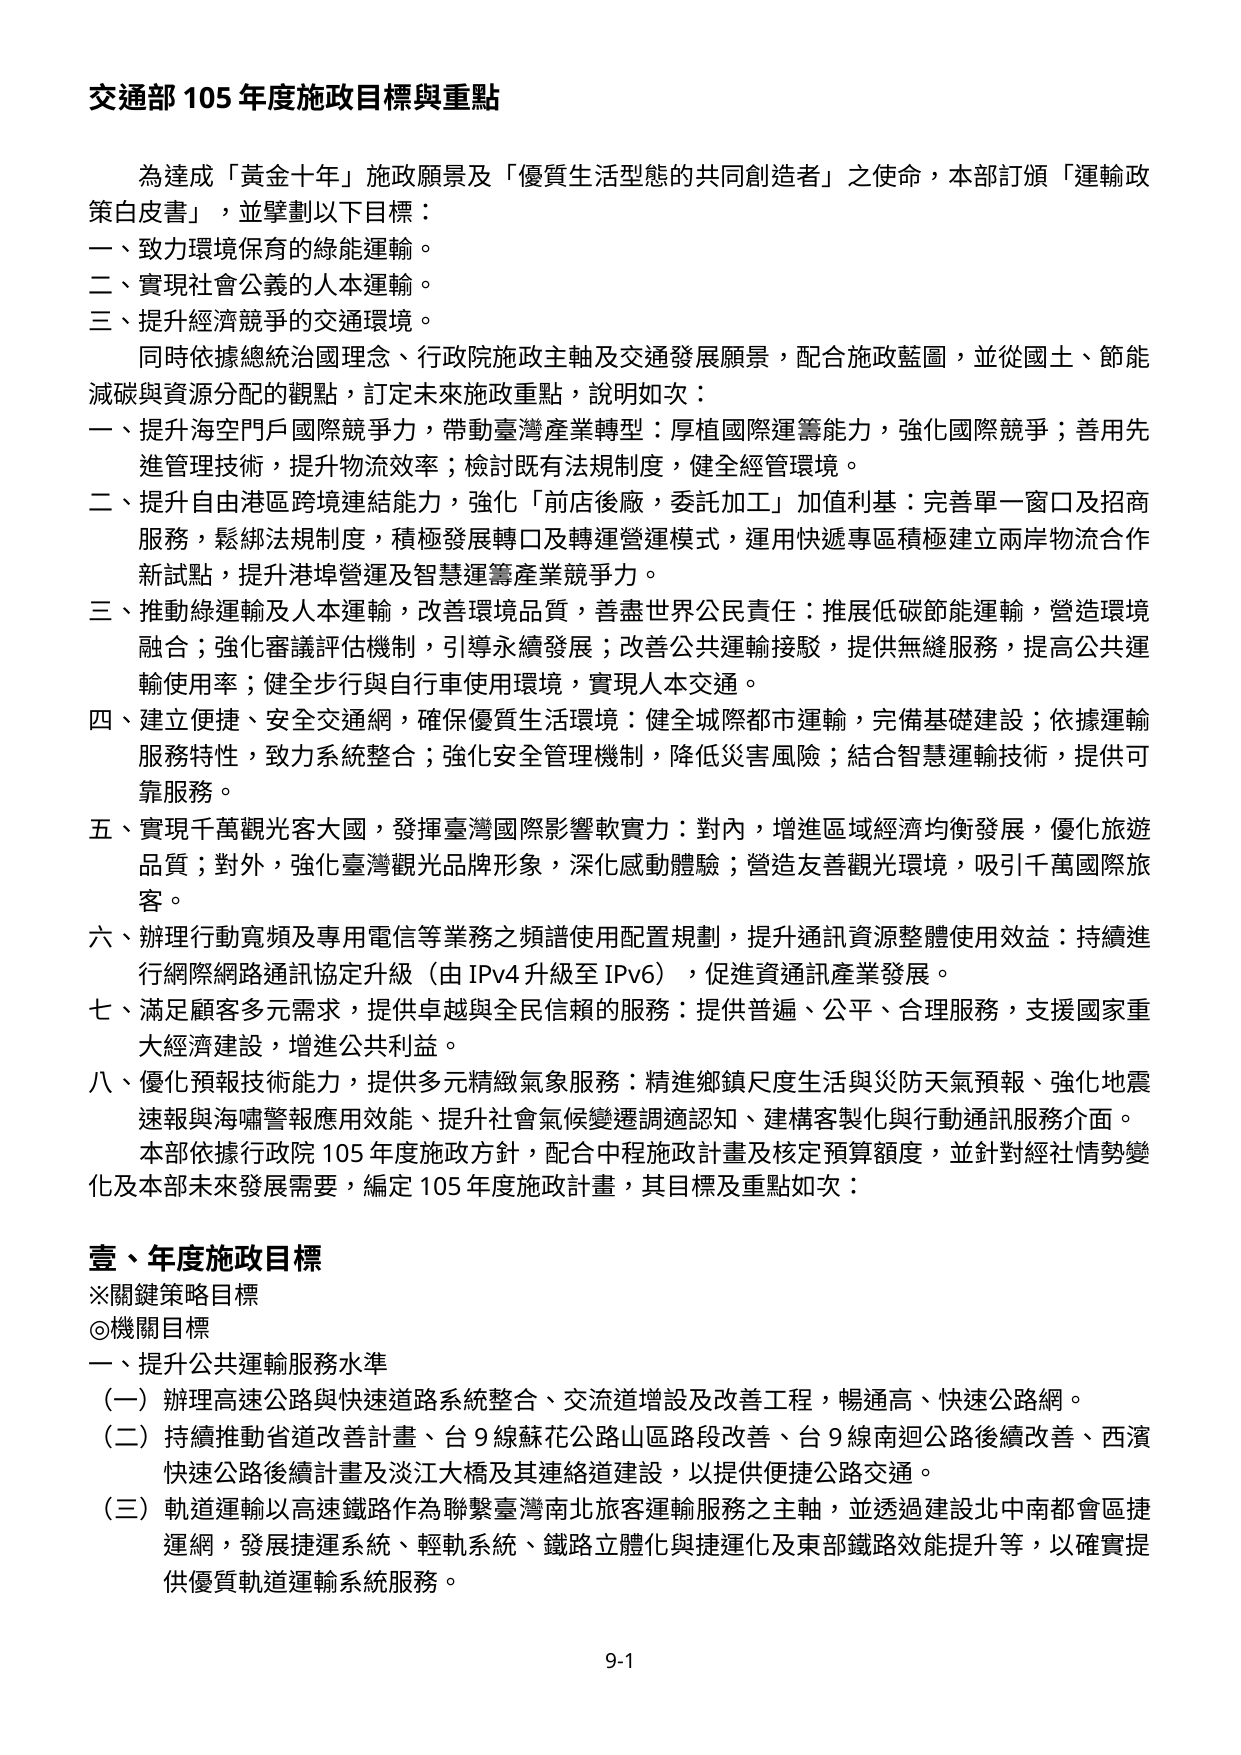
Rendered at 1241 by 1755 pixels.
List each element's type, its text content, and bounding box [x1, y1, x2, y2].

text 五、實現千萬觀光客大國，發揮臺灣國際影響軟實力：對內，增進區域經濟均衡發展，優化旅遊品質；對外，強化臺灣觀光品牌形象，深化感動體驗；營造友善觀光環境，吸引千萬國際旅客。 [89, 809, 1152, 918]
text 三、提升經濟競爭的交通環境。 [89, 302, 1152, 338]
text 一、提升公共運輸服務水準 [89, 1344, 1152, 1381]
text 七、滿足顧客多元需求，提供卓越與全民信賴的服務：提供普遍、公平、合理服務，支援國家重大經濟建設，增進公共利益。 [89, 990, 1152, 1063]
text 二、實現社會公義的人本運輸。 [89, 265, 1152, 302]
text 為達成「黃金十年」施政願景及「優質生活型態的共同創造者」之使命，本部訂頒「運輸政策白皮書」，並擘劃以下目標： [89, 157, 1152, 229]
text 二、提升自由港區跨境連結能力，強化「前店後廠，委託加工」加值利基：完善單一窗口及招商服務，鬆綁法規制度，積極發展轉口及轉運營運模式，運用快遞專區積極建立兩岸物流合作新試點，提升港埠營運及智慧運籌產業競爭力。 [89, 483, 1152, 592]
text （三）軌道運輸以高速鐵路作為聯繫臺灣南北旅客運輸服務之主軸，並透過建設北中南都會區捷運網，發展捷運系統、輕軌系統、鐵路立體化與捷運化及東部鐵路效能提升等，以確實提供優質軌道運輸系統服務。 [89, 1489, 1152, 1598]
text 三、推動綠運輸及人本運輸，改善環境品質，善盡世界公民責任：推展低碳節能運輸，營造環境融合；強化審議評估機制，引導永續發展；改善公共運輸接駁，提供無縫服務，提高公共運輸使用率；健全步行與自行車使用環境，實現人本交通。 [89, 592, 1152, 700]
text 六、辦理行動寬頻及專用電信等業務之頻譜使用配置規劃，提升通訊資源整體使用效益：持續進行網際網路通訊協定升級（由IPv4升級至IPv6），促進資通訊產業發展。 [89, 918, 1152, 990]
text （一）辦理高速公路與快速道路系統整合、交流道增設及改善工程，暢通高、快速公路網。 [89, 1381, 1152, 1417]
text 本部依據行政院105年度施政方針，配合中程施政計畫及核定預算額度，並針對經社情勢變化及本部未來發展需要，編定105年度施政計畫，其目標及重點如次： [89, 1135, 1152, 1202]
text 交通部105年度施政目標與重點 [89, 75, 1152, 117]
text 同時依據總統治國理念、行政院施政主軸及交通發展願景，配合施政藍圖，並從國土、節能減碳與資源分配的觀點，訂定未來施政重點，說明如次： [89, 338, 1152, 410]
text 四、建立便捷、安全交通網，確保優質生活環境：健全城際都市運輸，完備基礎建設；依據運輸服務特性，致力系統整合；強化安全管理機制，降低災害風險；結合智慧運輸技術，提供可靠服務。 [89, 700, 1152, 809]
text 一、提升海空門戶國際競爭力，帶動臺灣產業轉型：厚植國際運籌能力，強化國際競爭；善用先 進管理技術，提升物流效率；檢討既有法規制度，健全經管環境。 [89, 410, 1152, 483]
text （二）持續推動省道改善計畫、台9線蘇花公路山區路段改善、台9線南迴公路後續改善、西濱快速公路後續計畫及淡江大橋及其連絡道建設，以提供便捷公路交通。 [89, 1417, 1152, 1489]
text ◎機關目標 [89, 1311, 1152, 1344]
text 八、優化預報技術能力，提供多元精緻氣象服務：精進鄉鎮尺度生活與災防天氣預報、強化地震速報與海嘯警報應用效能、提升社會氣候變遷調適認知、建構客製化與行動通訊服務介面。 [89, 1063, 1152, 1135]
text 一、致力環境保育的綠能運輸。 [89, 229, 1152, 265]
text ※關鍵策略目標 [89, 1278, 1152, 1311]
text 壹、年度施政目標 [89, 1236, 1152, 1278]
